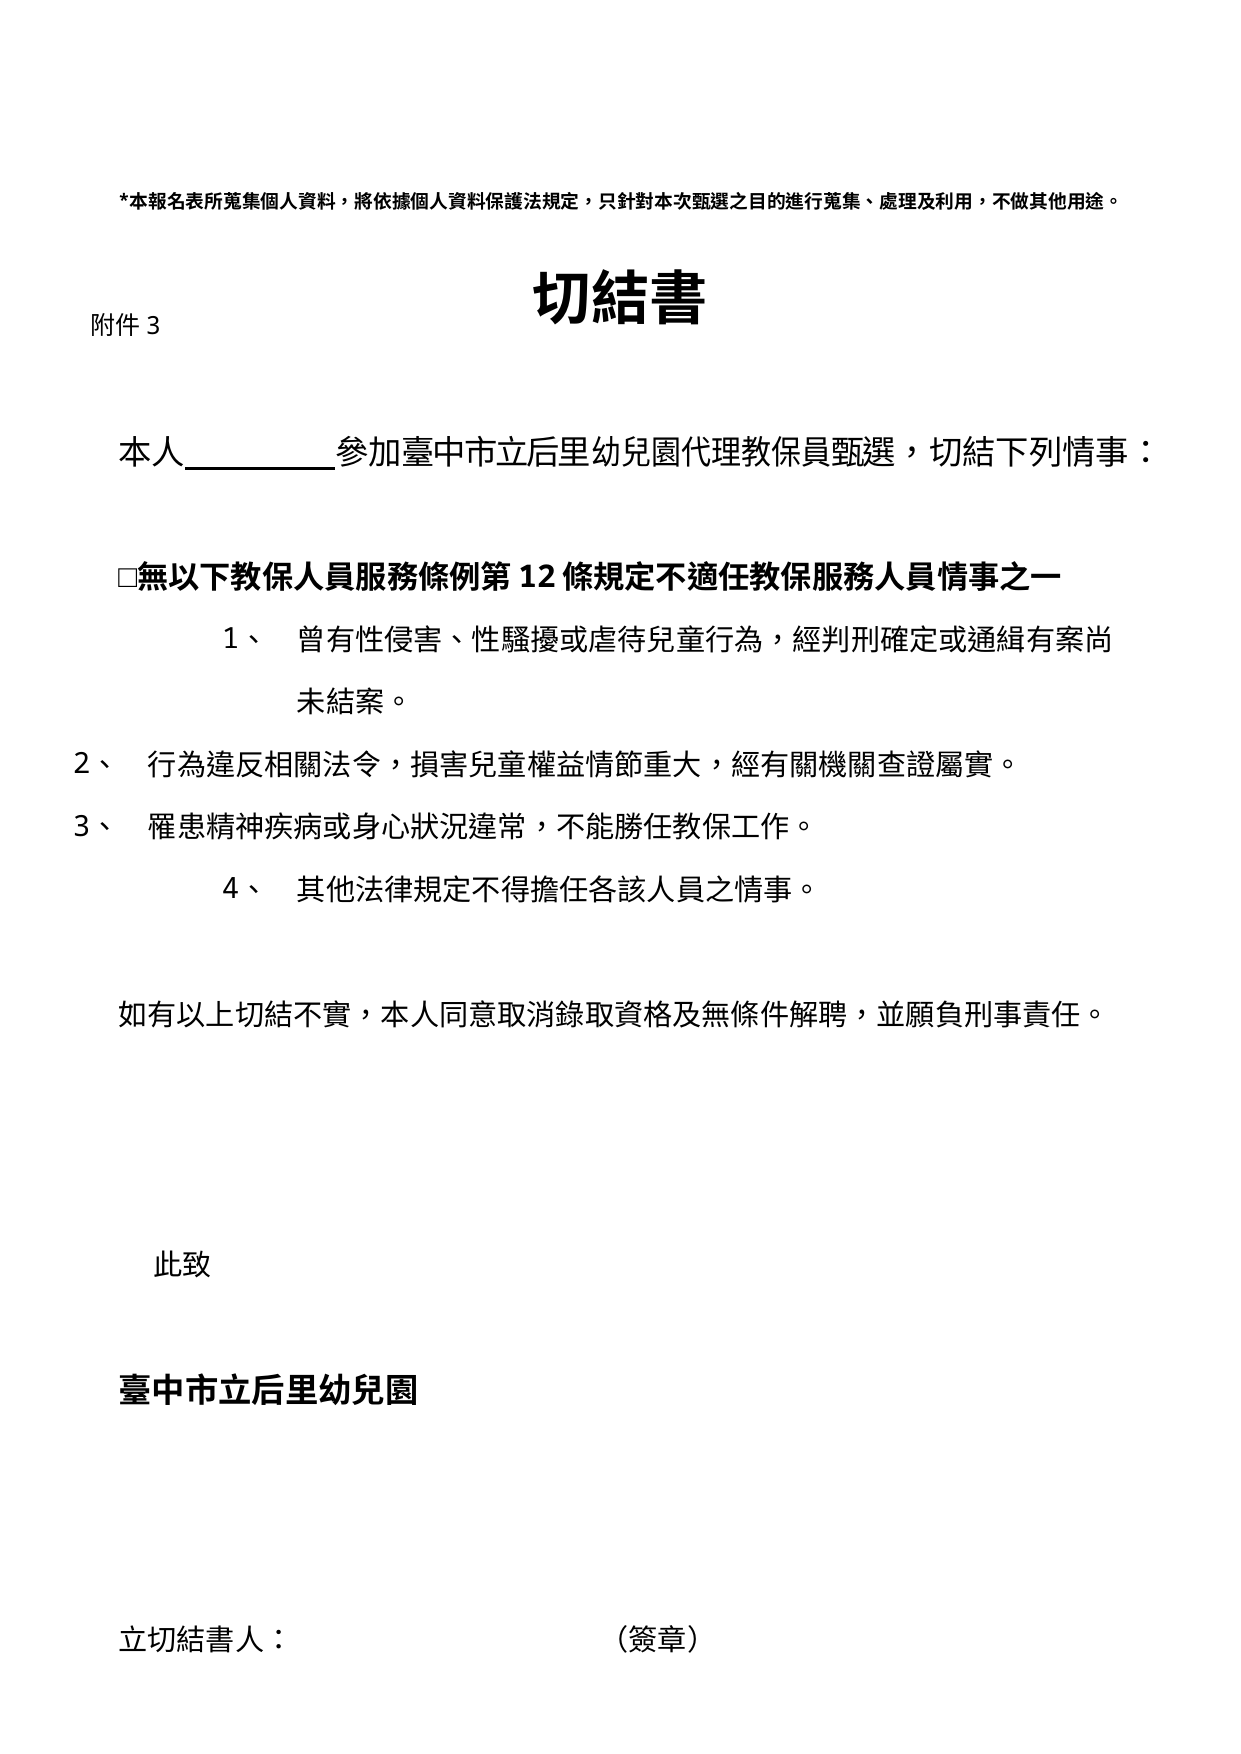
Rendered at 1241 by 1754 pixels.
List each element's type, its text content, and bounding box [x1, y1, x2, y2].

text 立切結書人： （簽章） [118, 1596, 1137, 1658]
text *本報名表所蒐集個人資料，將依據個人資料保護法規定，只針對本次甄選之目的進行蒐集、處理及利用，不做其他用途。 [118, 158, 1137, 221]
text 此致 [118, 1221, 1137, 1283]
list 曾有性侵害、性騷擾或虐待兒童行為，經判刑確定或通緝有案尚未結案。 [222, 596, 1137, 721]
text 切結書 [103, 221, 1137, 346]
list 罹患精神疾病或身心狀況違常，不能勝任教保工作。 [73, 783, 1137, 846]
text 附件3 [91, 305, 181, 341]
text 本人 參加臺中市立后里幼兒園代理教保員甄選，切結下列情事： [118, 408, 1137, 471]
text 臺中市立后里幼兒園 [118, 1346, 1137, 1408]
text 如有以上切結不實，本人同意取消錄取資格及無條件解聘，並願負刑事責任。 [118, 971, 1137, 1033]
text □無以下教保人員服務條例第12條規定不適任教保服務人員情事之一 [118, 533, 1137, 596]
list 其他法律規定不得擔任各該人員之情事。 [222, 846, 1137, 908]
text 本人 參加臺中市立后里幼兒園代理教保員甄選，切結下列情事： [76, 298, 196, 350]
list 行為違反相關法令，損害兒童權益情節重大，經有關機關查證屬實。 [73, 721, 1137, 783]
